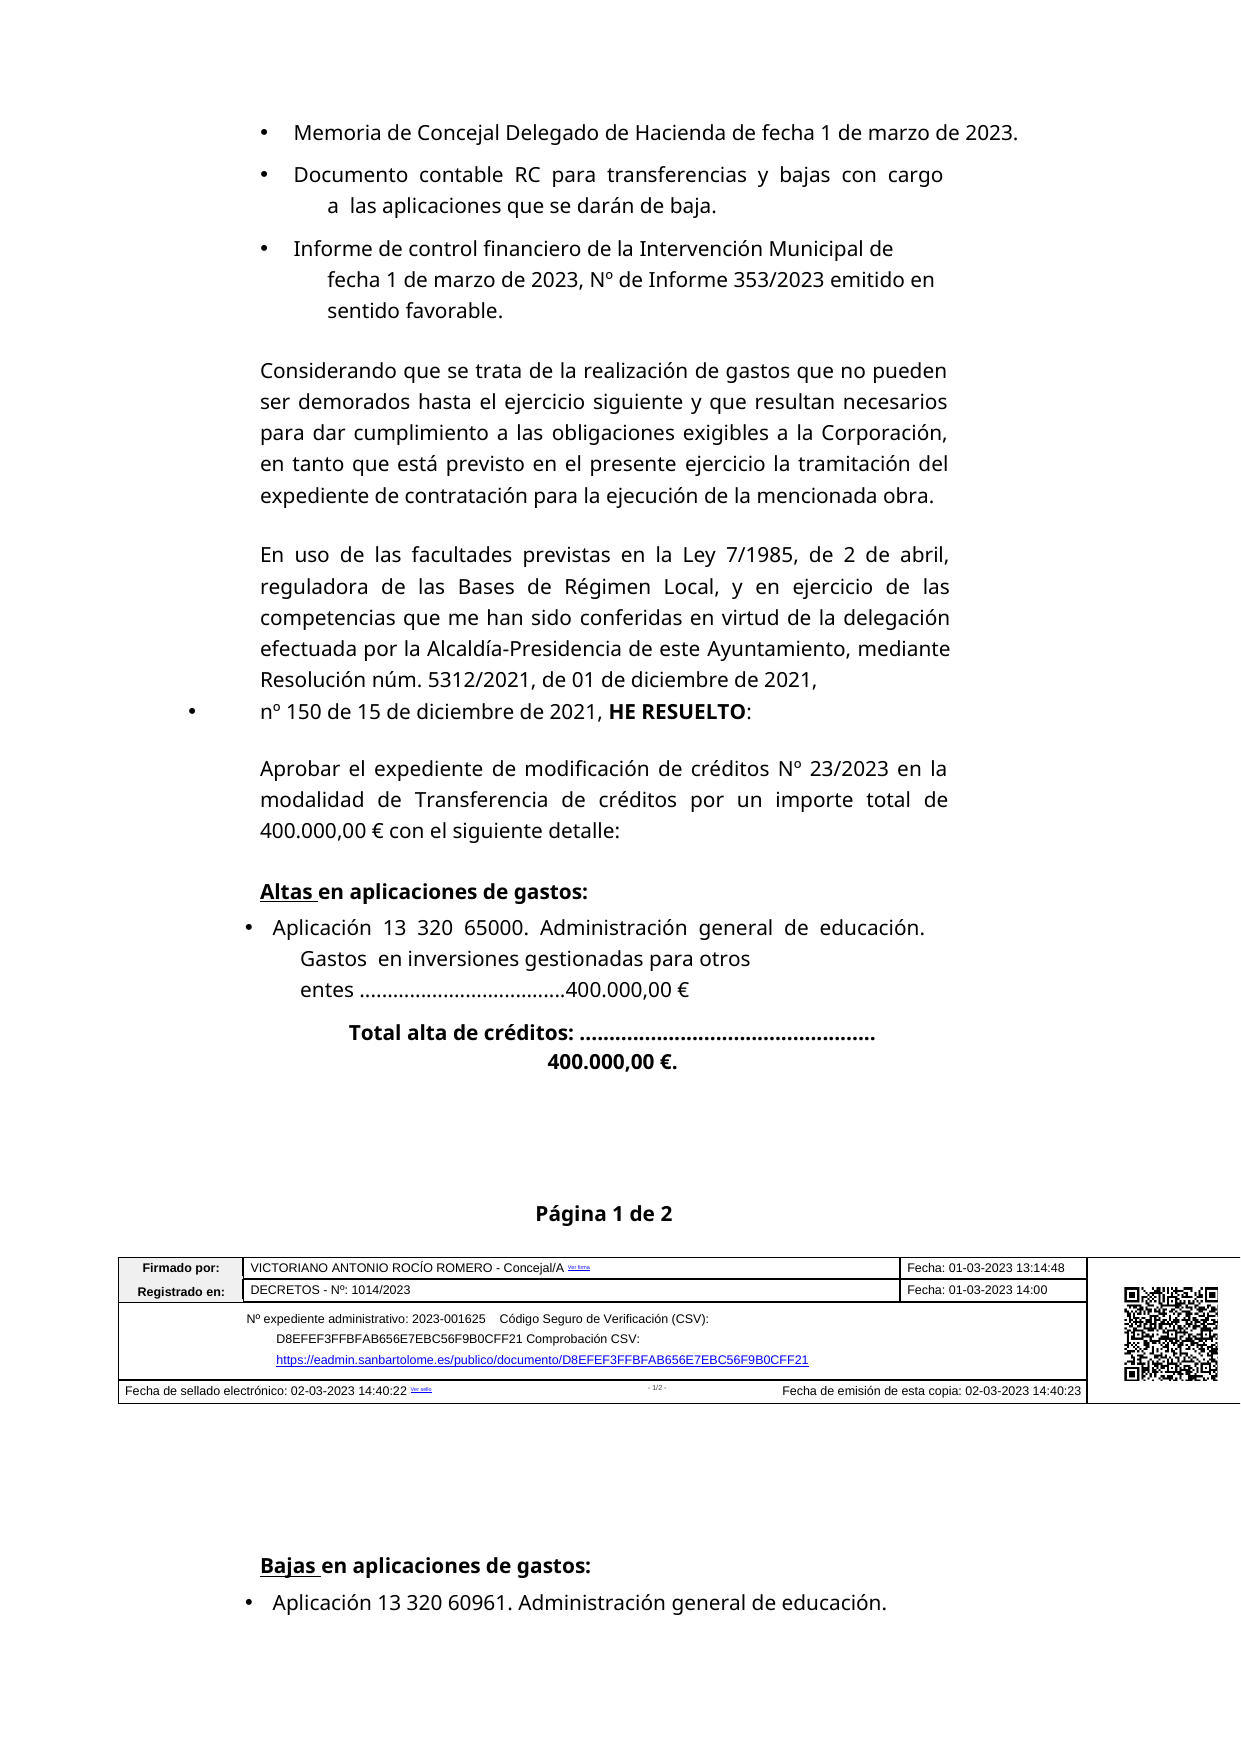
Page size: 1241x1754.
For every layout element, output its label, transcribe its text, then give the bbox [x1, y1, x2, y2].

list Documento contable RC para transferencias y bajas con cargo a las aplicaciones que se darán de baja. [260, 160, 949, 220]
list Informe de control financiero de la Intervención Municipal de fecha 1 de marzo de 2023, Nº de Informe 353/2023 emitido en sentido favorable. [260, 234, 948, 325]
table_cell DECRETOS - Nº: 1014/2023 [244, 1280, 899, 1301]
text Página 1 de 2 [307, 1199, 900, 1228]
text Bajas en aplicaciones de gastos: [260, 1551, 1122, 1580]
list Aplicación 13 320 65000. Administración general de educación. Gastos en inversiones gestionadas para otros entes .....................................400.000,00 € [245, 913, 948, 1004]
table_cell Nº expediente administrativo: 2023-001625 Código Seguro de Verificación (CSV): D8EFEF3FFBFAB656E7EBC56F9B0CFF21 Comprobación CSV: https://eadmin.sanbartolome.es/publico/documento/D8EFEF3FFBFAB656E7EBC56F9B0CFF21 [119, 1303, 1086, 1379]
table_header VICTORIANO ANTONIO ROCÍO ROMERO - Concejal/A Ver firma [244, 1258, 899, 1278]
list nº 150 de 15 de diciembre de 2021, HE RESUELTO: [188, 697, 1122, 725]
table_cell Fecha de sellado electrónico: 02-03-2023 14:40:22 Ver sello - 1/2 - Fecha de emisión de esta copia: 02-03-2023 14:40:23 [119, 1381, 1086, 1403]
table_header Firmado por: [119, 1258, 242, 1276]
text Aprobar el expediente de modificación de créditos Nº 23/2023 en la modalidad de Transferencia de créditos por un importe total de 400.000,00 € con el siguiente detalle: [260, 754, 948, 845]
text En uso de las facultades previstas en la Ley 7/1985, de 2 de abril, reguladora de las Bases de Régimen Local, y en ejercicio de las competencias que me han sido conferidas en virtud de la delegación efectuada por la Alcaldía-Presidencia de este Ayuntamiento, mediante Resolución núm. 5312/2021, de 01 de diciembre de 2021, [260, 541, 951, 694]
list Aplicación 13 320 60961. Administración general de educación. [245, 1588, 944, 1616]
text Total alta de créditos: .................................................. 400.000,00 €. [324, 1018, 900, 1075]
table_cell Registrado en: [119, 1282, 242, 1299]
text Altas en aplicaciones de gastos: [260, 877, 1122, 905]
table_cell Fecha: 01-03-2023 14:00 [901, 1280, 1086, 1301]
text Considerando que se trata de la realización de gastos que no pueden ser demorados hasta el ejercicio siguiente y que resultan necesarios para dar cumplimiento a las obligaciones exigibles a la Corporación, en tanto que está previsto en el presente ejercicio la tramitación del expediente de contratación para la ejecución de la mencionada obra. [260, 356, 948, 509]
list Memoria de Concejal Delegado de Hacienda de fecha 1 de marzo de 2023. [260, 118, 1122, 147]
table_header Fecha: 01-03-2023 13:14:48 [901, 1258, 1086, 1278]
table_header [1088, 1258, 1240, 1403]
